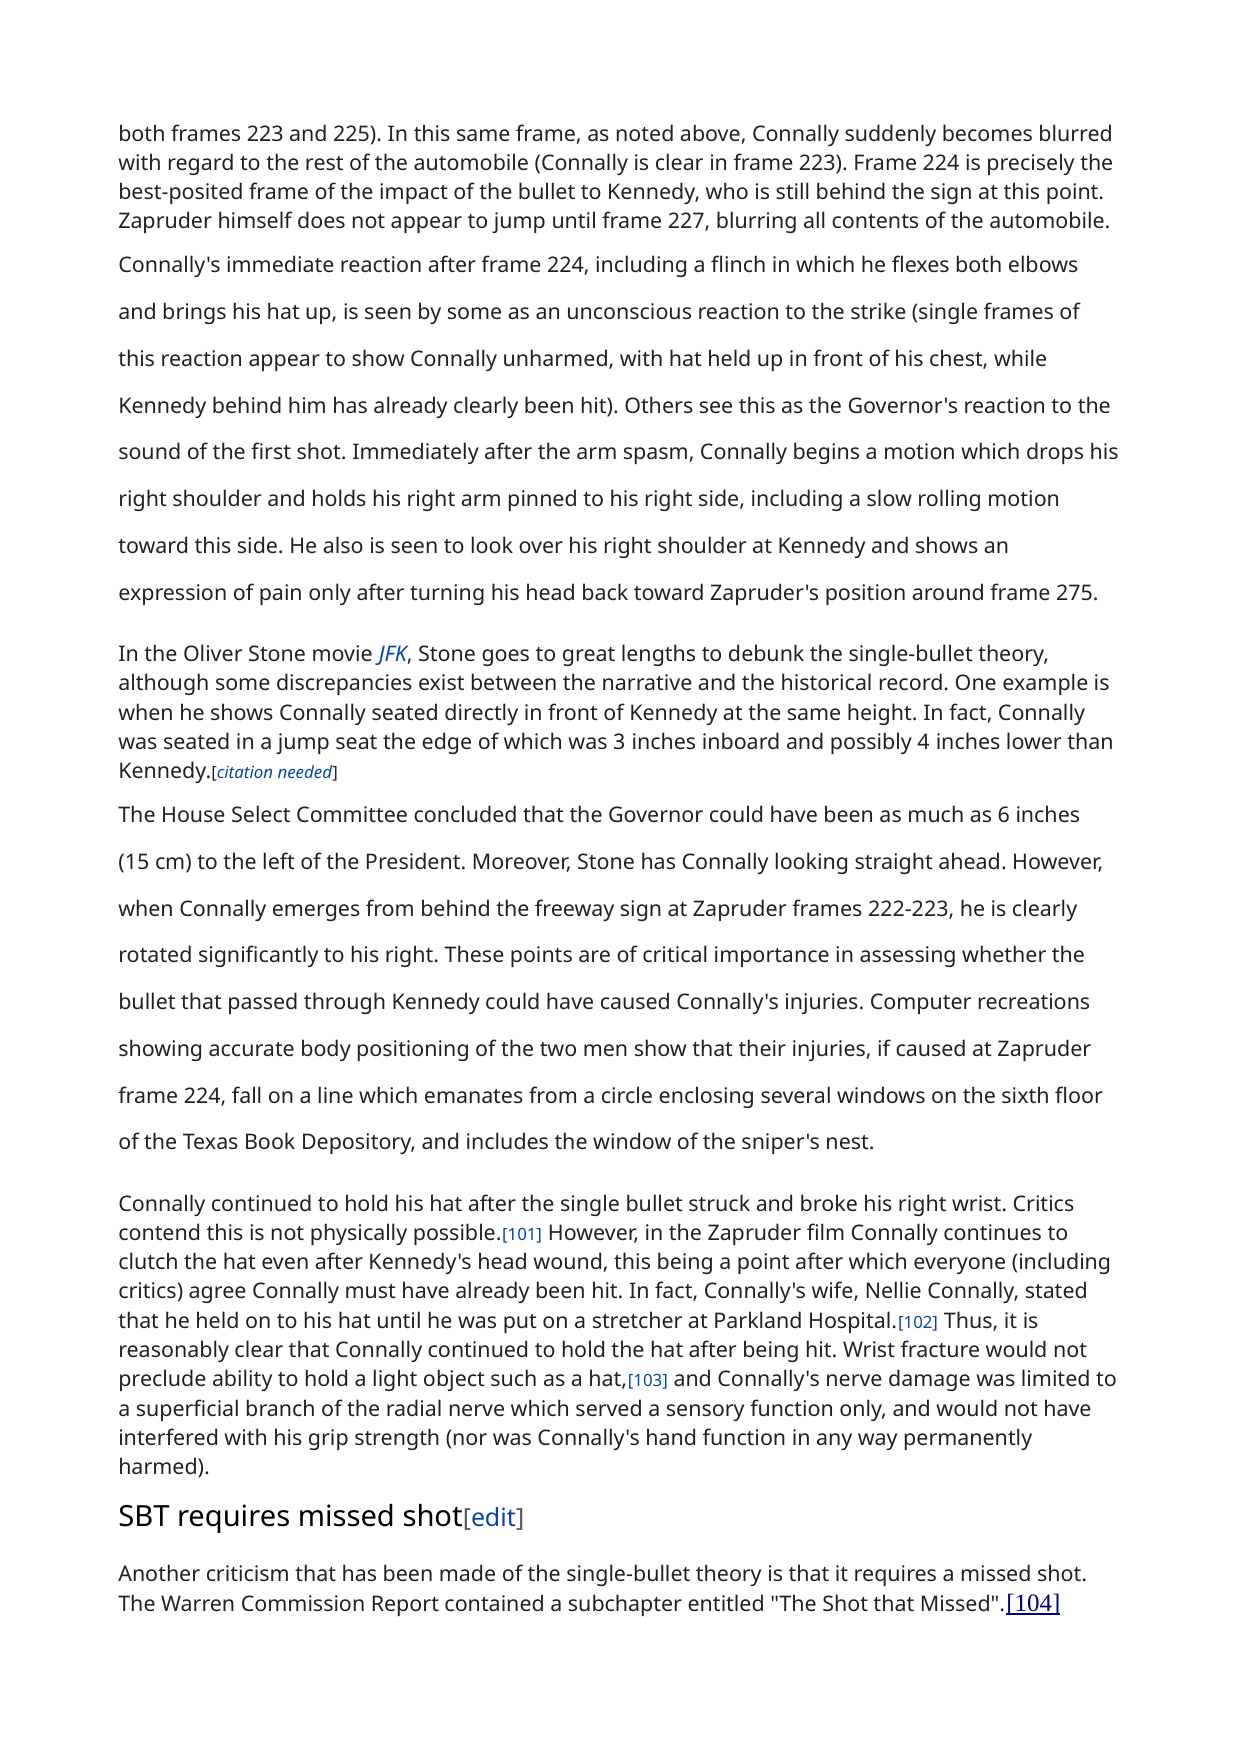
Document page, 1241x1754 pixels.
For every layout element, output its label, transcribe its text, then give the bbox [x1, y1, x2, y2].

text Connally continued to hold his hat after the single bullet struck and broke his right wrist. Critics contend this is not physically possible.[101] However, in the Zapruder film Connally continues to clutch the hat even after Kennedy's head wound, this being a point after which everyone (including critics) agree Connally must have already been hit. In fact, Connally's wife, Nellie Connally, stated that he held on to his hat until he was put on a stretcher at Parkland Hospital.[102] Thus, it is reasonably clear that Connally continued to hold the hat after being hit. Wrist fracture would not preclude ability to hold a light object such as a hat,[103] and Connally's nerve damage was limited to a superficial branch of the radial nerve which served a sensory function only, and would not have interfered with his grip strength (nor was Connally's hand function in any way permanently harmed). [118, 1188, 1122, 1481]
text In the Oliver Stone movie JFK, Stone goes to great lengths to debunk the single-bullet theory, although some discrepancies exist between the narrative and the historical record. One example is when he shows Connally seated directly in front of Kennedy at the same height. In fact, Connally was seated in a jump seat the edge of which was 3 inches inboard and possibly 4 inches lower than Kennedy.[citation needed] [118, 638, 1122, 785]
subtitle SBT requires missed shot[edit] [118, 1496, 1122, 1535]
text Another criticism that has been made of the single-bullet theory is that it requires a missed shot. The Warren Commission Report contained a subchapter entitled "The Shot that Missed".[104] [118, 1559, 1122, 1618]
text Connally's immediate reaction after frame 224, including a flinch in which he flexes both elbows and brings his hat up, is seen by some as an unconscious reaction to the strike (single frames of this reaction appear to show Connally unharmed, with hat held up in front of his chest, while Kennedy behind him has already clearly been hit). Others see this as the Governor's reaction to the sound of the first shot. Immediately after the arm spasm, Connally begins a motion which drops his right shoulder and holds his right arm pinned to his right side, including a slow rolling motion toward this side. He also is seen to look over his right shoulder at Kennedy and shows an expression of pain only after turning his head back toward Zapruder's position around frame 275. [118, 250, 1122, 606]
text The House Select Committee concluded that the Governor could have been as much as 6 inches (15 cm) to the left of the President. Moreover, Stone has Connally looking straight ahead. However, when Connally emerges from behind the freeway sign at Zapruder frames 222-223, he is clearly rotated significantly to his right. These points are of critical importance in assessing whether the bullet that passed through Kennedy could have caused Connally's injuries. Computer recreations showing accurate body positioning of the two men show that their injuries, if caused at Zapruder frame 224, fall on a line which emanates from a circle enclosing several windows on the sixth floor of the Texas Book Depository, and includes the window of the sniper's nest. [118, 799, 1122, 1156]
text both frames 223 and 225). In this same frame, as noted above, Connally suddenly becomes blurred with regard to the rest of the automobile (Connally is clear in frame 223). Frame 224 is precisely the best-posited frame of the impact of the bullet to Kennedy, who is still behind the sign at this point. Zapruder himself does not appear to jump until frame 227, blurring all contents of the automobile. [118, 118, 1122, 235]
